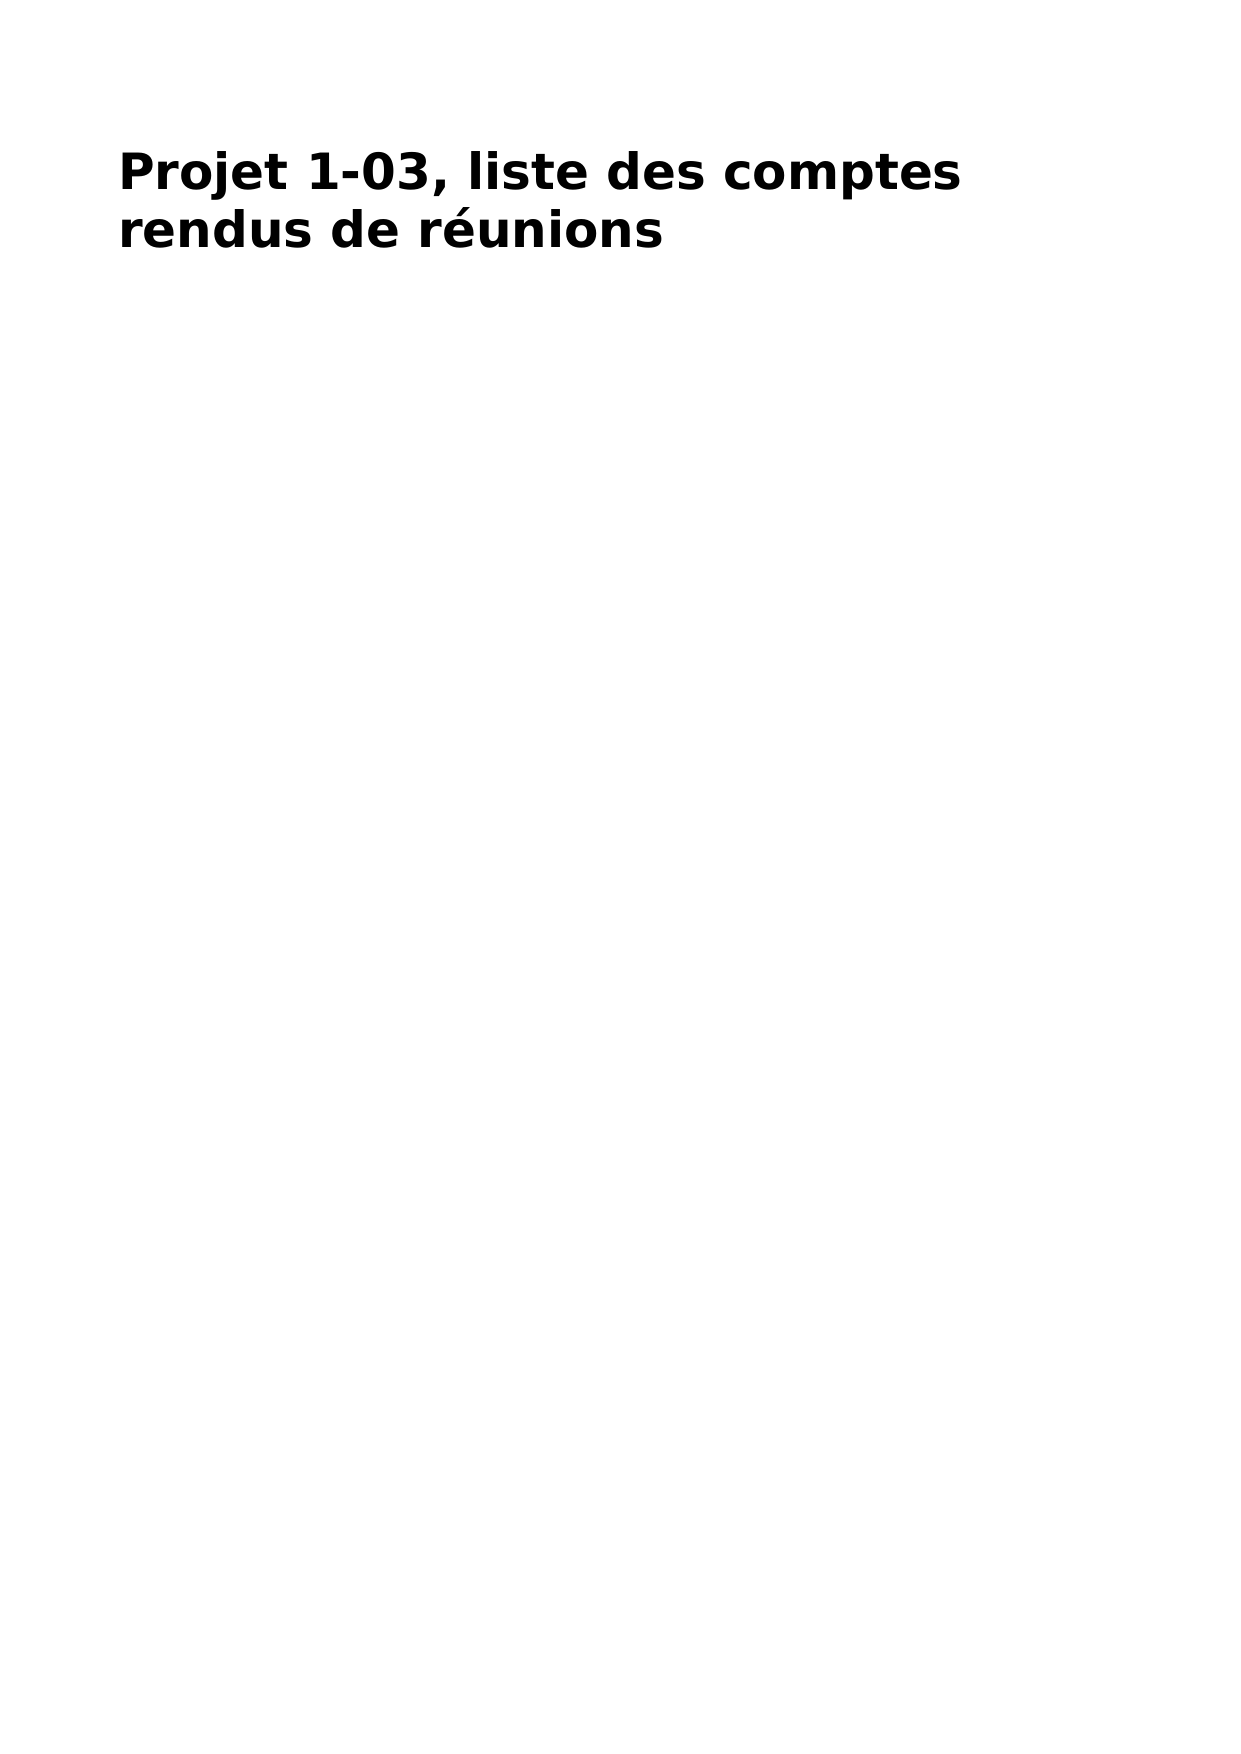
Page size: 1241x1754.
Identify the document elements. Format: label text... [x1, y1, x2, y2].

subtitle Projet 1-03, liste des comptes rendus de réunions [118, 143, 1122, 259]
